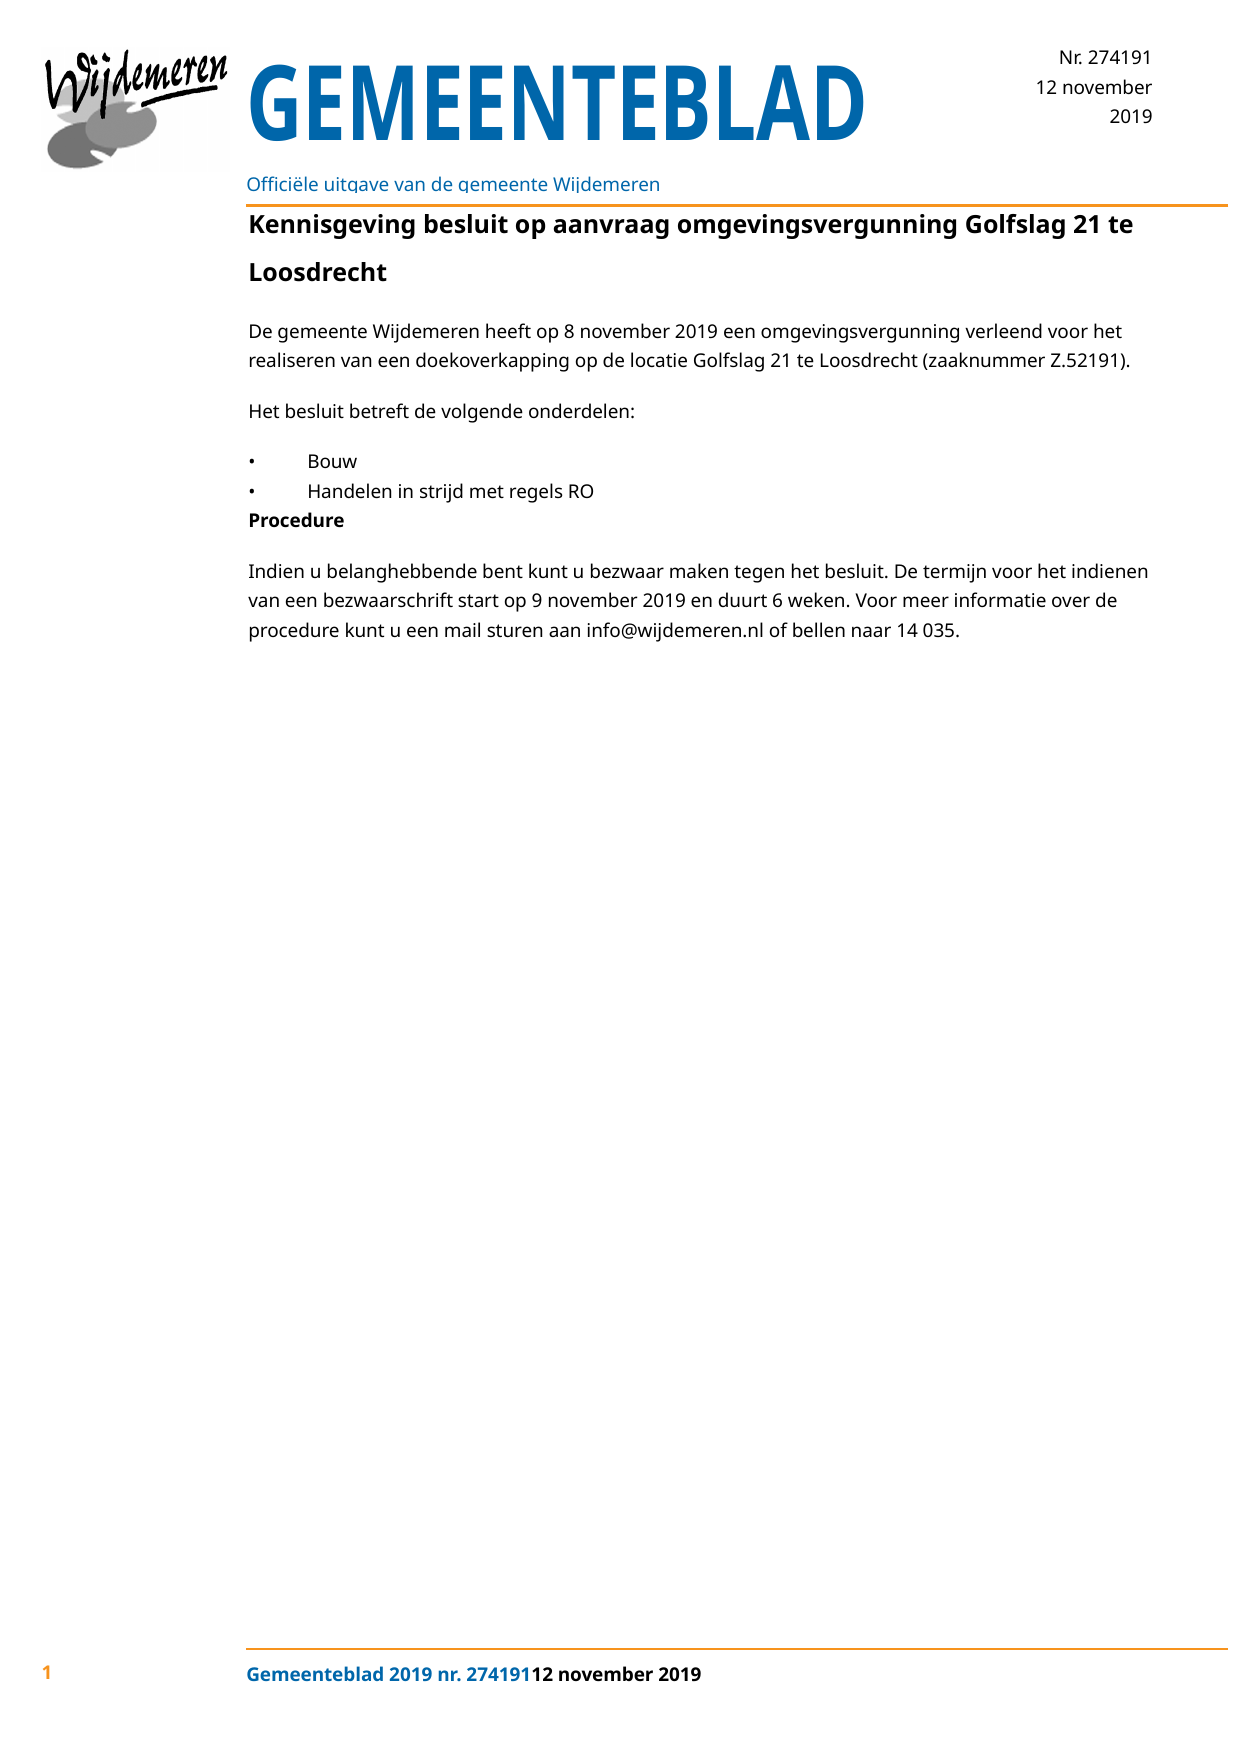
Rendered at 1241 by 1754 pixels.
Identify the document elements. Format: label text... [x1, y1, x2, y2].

list Bouw [248, 448, 1152, 474]
text De gemeente Wijdemeren heeft op 8 november 2019 een omgevingsvergunning verleend voor het realiseren van een doekoverkapping op de locatie Golfslag 21 te Loosdrecht (zaaknummer Z.52191). [248, 318, 1152, 373]
text Indien u belanghebbende bent kunt u bezwaar maken tegen het besluit. De termijn voor het indienen van een bezwaarschrift start op 9 november 2019 en duurt 6 weken. Voor meer informatie over de procedure kunt u een mail sturen aan info@wijdemeren.nl of bellen naar 14 035. [248, 558, 1152, 643]
text Het besluit betreft de volgende onderdelen: [248, 398, 1152, 424]
list Handelen in strijd met regels RO [248, 478, 1152, 504]
text Kennisgeving besluit op aanvraag omgevingsvergunning Golfslag 21 te Loosdrecht [248, 207, 1152, 288]
text Procedure [248, 507, 1152, 533]
picture [41, 47, 231, 172]
